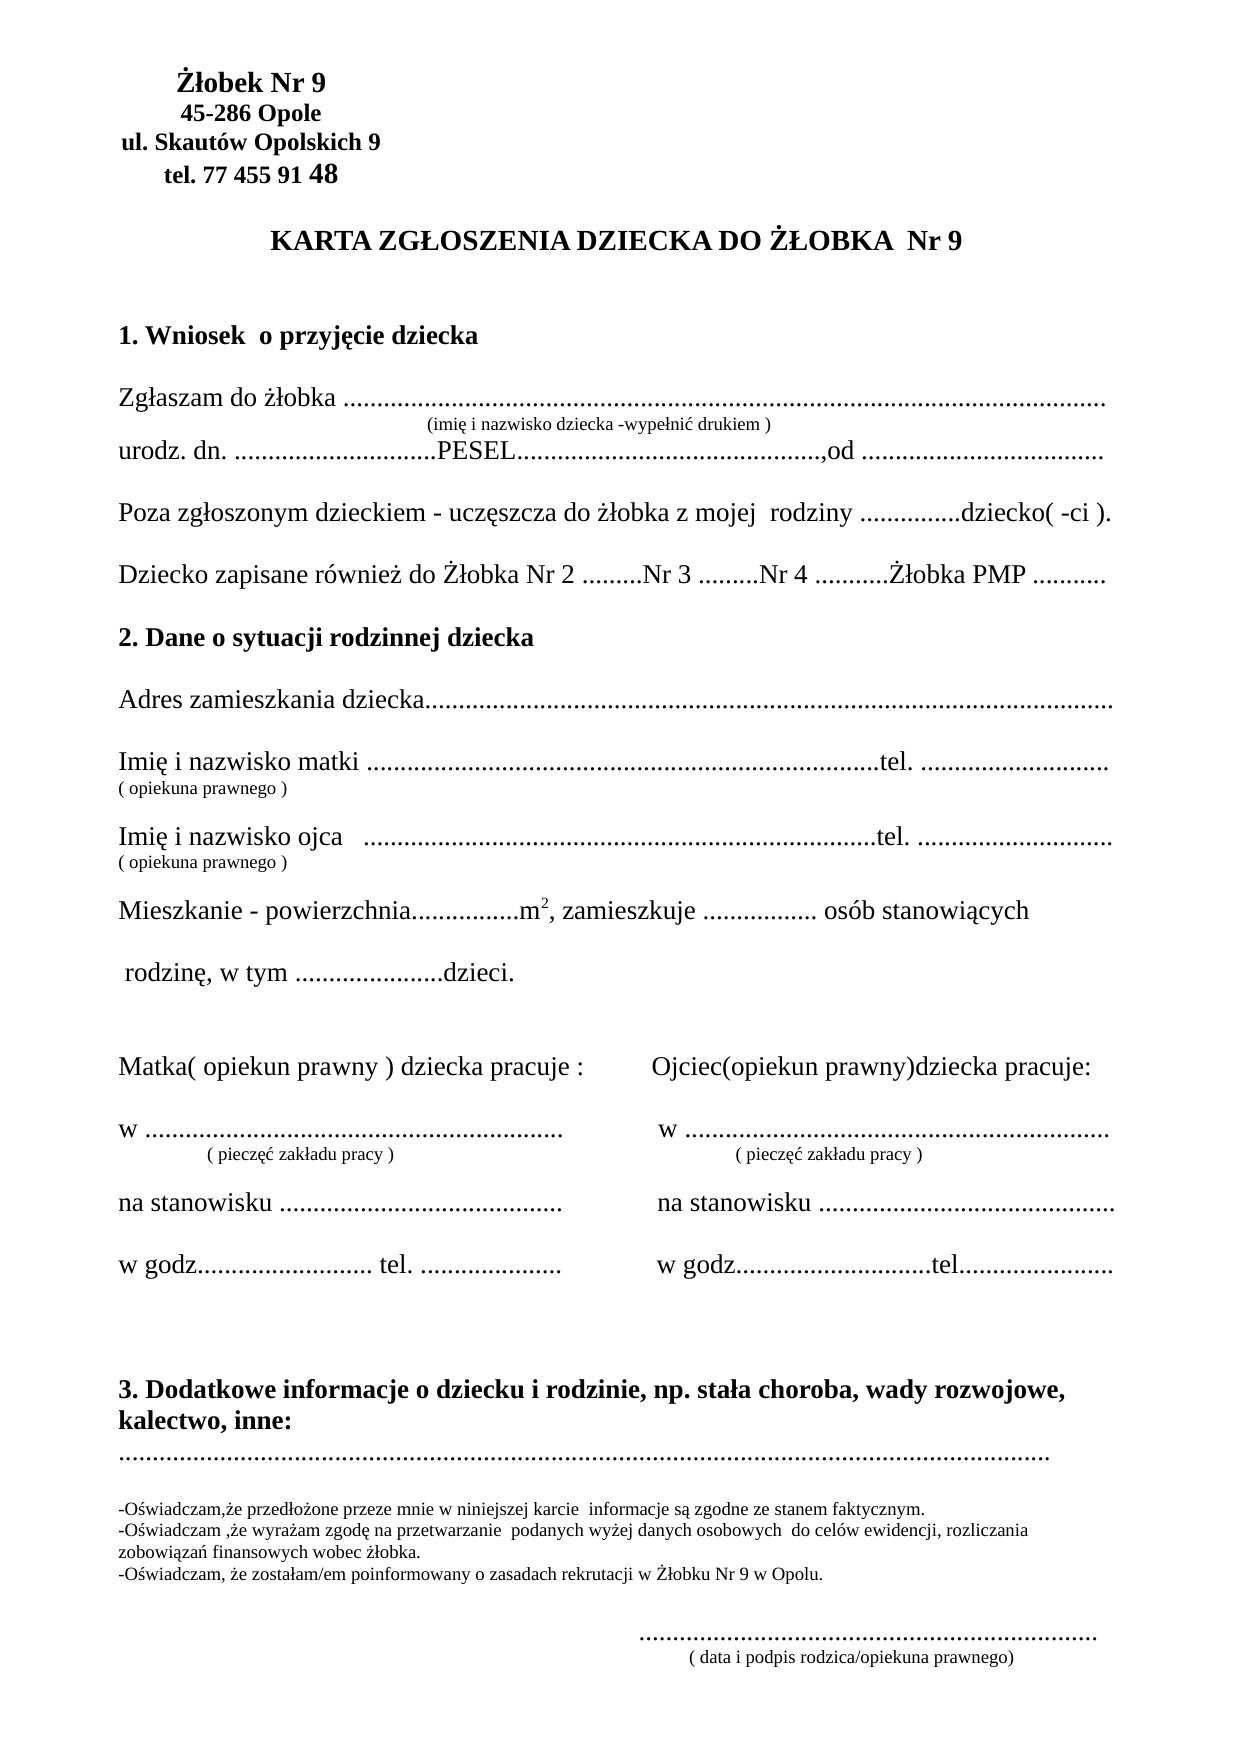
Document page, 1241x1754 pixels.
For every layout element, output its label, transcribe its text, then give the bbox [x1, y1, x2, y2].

text Żłobek Nr 9 [0, 65, 1122, 98]
text (imię i nazwisko dziecka -wypełnić drukiem ) [118, 412, 1122, 434]
text w .............................................................. w ............................................................... [118, 1112, 1122, 1143]
text 3. Dodatkowe informacje o dziecku i rodzinie, np. stała choroba, wady rozwojowe, kalectwo, inne: [118, 1373, 1122, 1435]
text KARTA ZGŁOSZENIA DZIECKA DO ŻŁOBKA Nr 9 [118, 223, 1122, 257]
text w godz.......................... tel. ..................... w godz.............................tel....................... [118, 1248, 1122, 1280]
text Zgłaszam do żłobka ................................................................................................................. [118, 381, 1122, 412]
text -Oświadczam, że zostałam/em poinformowany o zasadach rekrutacji w Żłobku Nr 9 w Opolu. [118, 1562, 1122, 1584]
text Mieszkanie - powierzchnia................m2, zamieszkuje ................. osób stanowiących [118, 894, 1122, 925]
text ( data i podpis rodzica/opiekuna prawnego) [118, 1646, 1122, 1668]
text Imię i nazwisko ojca ............................................................................tel. ............................. ( opiekuna prawnego ) [118, 820, 1122, 872]
text 45-286 Opole [0, 98, 1122, 127]
text Matka( opiekun prawny ) dziecka pracuje : Ojciec(opiekun prawny)dziecka pracuje: [118, 1050, 1122, 1081]
text -Oświadczam,że przedłożone przeze mnie w niniejszej karcie informacje są zgodne ze stanem faktycznym. [118, 1498, 1122, 1519]
text Adres zamieszkania dziecka...................................................................................................... [118, 683, 1122, 714]
text ( opiekuna prawnego ) [118, 777, 1122, 798]
text .................................................................... [118, 1615, 1122, 1646]
text 2. Dane o sytuacji rodzinnej dziecka [118, 621, 1122, 652]
text rodzinę, w tym ......................dzieci. [118, 956, 1122, 987]
text urodz. dn. ..............................PESEL.............................................,od .................................... [118, 434, 1122, 465]
text tel. 77 455 91 48 [0, 156, 1122, 189]
text Poza zgłoszonym dzieckiem - uczęszcza do żłobka z mojej rodziny ...............dziecko( -ci ). [118, 496, 1122, 527]
text -Oświadczam ,że wyrażam zgodę na przetwarzanie podanych wyżej danych osobowych do celów ewidencji, rozliczania zobowiązań finansowych wobec żłobka. [118, 1519, 1122, 1562]
text Imię i nazwisko matki ............................................................................tel. ............................ [118, 745, 1122, 777]
text na stanowisku .......................................... na stanowisku ............................................ [118, 1186, 1122, 1217]
text ( pieczęć zakładu pracy ) ( pieczęć zakładu pracy ) [118, 1143, 1122, 1165]
text ul. Skautów Opolskich 9 [0, 127, 1122, 156]
text Dziecko zapisane również do Żłobka Nr 2 .........Nr 3 .........Nr 4 ...........Żłobka PMP ........... [118, 558, 1122, 590]
text 1. Wniosek o przyjęcie dziecka [118, 319, 1122, 350]
text .......................................................................................................................................... [118, 1435, 1122, 1467]
